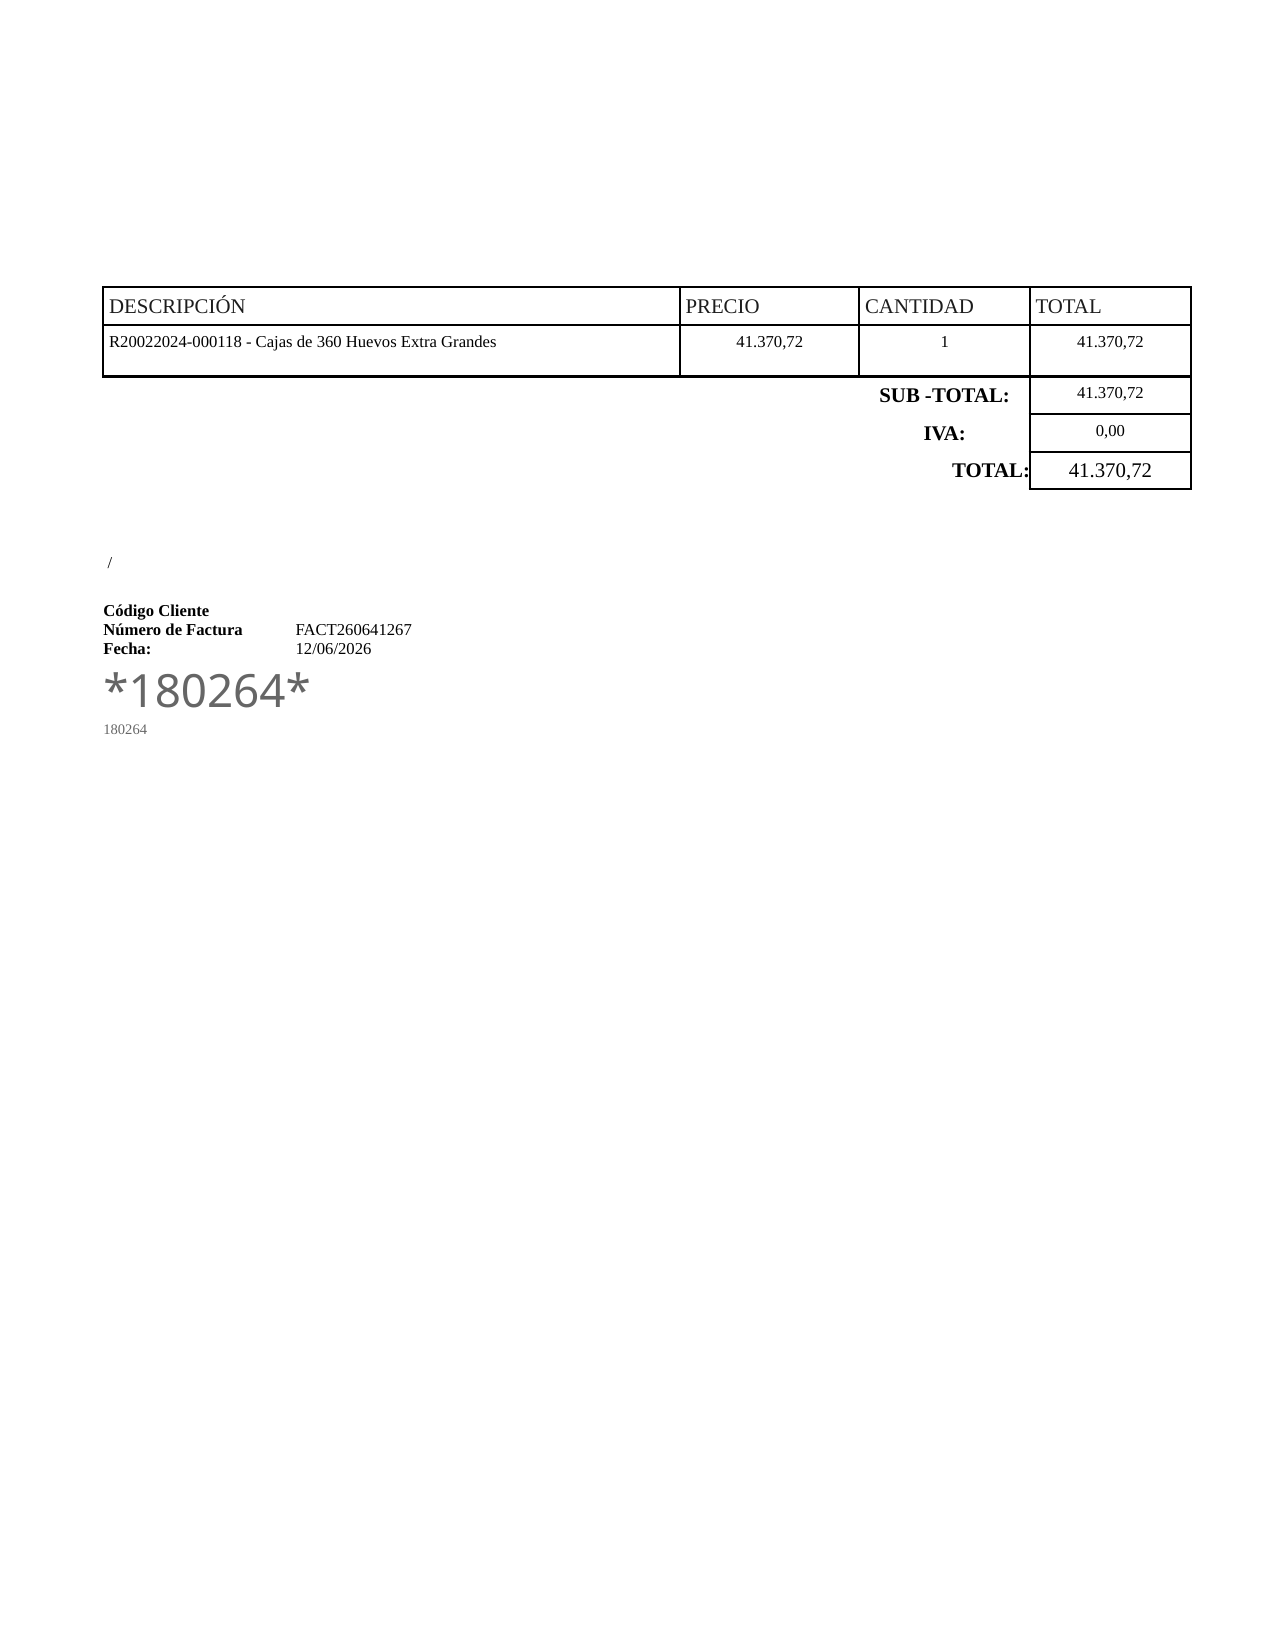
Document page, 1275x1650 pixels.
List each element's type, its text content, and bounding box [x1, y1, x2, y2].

table_cell 1 [860, 326, 1029, 375]
table_cell Número de Factura [103, 620, 295, 639]
table_cell / [103, 553, 858, 572]
table_cell 41.370,72 [681, 326, 858, 375]
table_header CANTIDAD [860, 288, 1029, 323]
table_cell IVA: [859, 413, 1029, 451]
table_cell [103, 378, 859, 488]
table_header Código Cliente [103, 601, 295, 620]
table_header TOTAL [1031, 288, 1190, 323]
table_cell Fecha: [103, 639, 295, 658]
table_cell 12/06/2026 [295, 639, 517, 658]
table_cell FACT260641267 [295, 620, 517, 639]
table_cell SUB -TOTAL: [859, 378, 1029, 413]
table_header DESCRIPCIÓN [104, 288, 679, 323]
table_header PRECIO [681, 288, 858, 323]
table_cell [103, 534, 858, 553]
table_cell 41.370,72 [1031, 378, 1190, 413]
table_cell TOTAL: [859, 451, 1029, 488]
table_header [295, 601, 517, 620]
text 180264 [103, 721, 1137, 737]
table_cell [103, 514, 858, 533]
text *180264* [103, 658, 1137, 721]
table_cell 41.370,72 [1031, 453, 1190, 488]
table_cell 41.370,72 [1031, 326, 1190, 375]
table_cell 0,00 [1031, 415, 1190, 451]
table_cell R20022024-000118 - Cajas de 360 Huevos Extra Grandes [104, 326, 679, 375]
table_header [103, 490, 858, 514]
